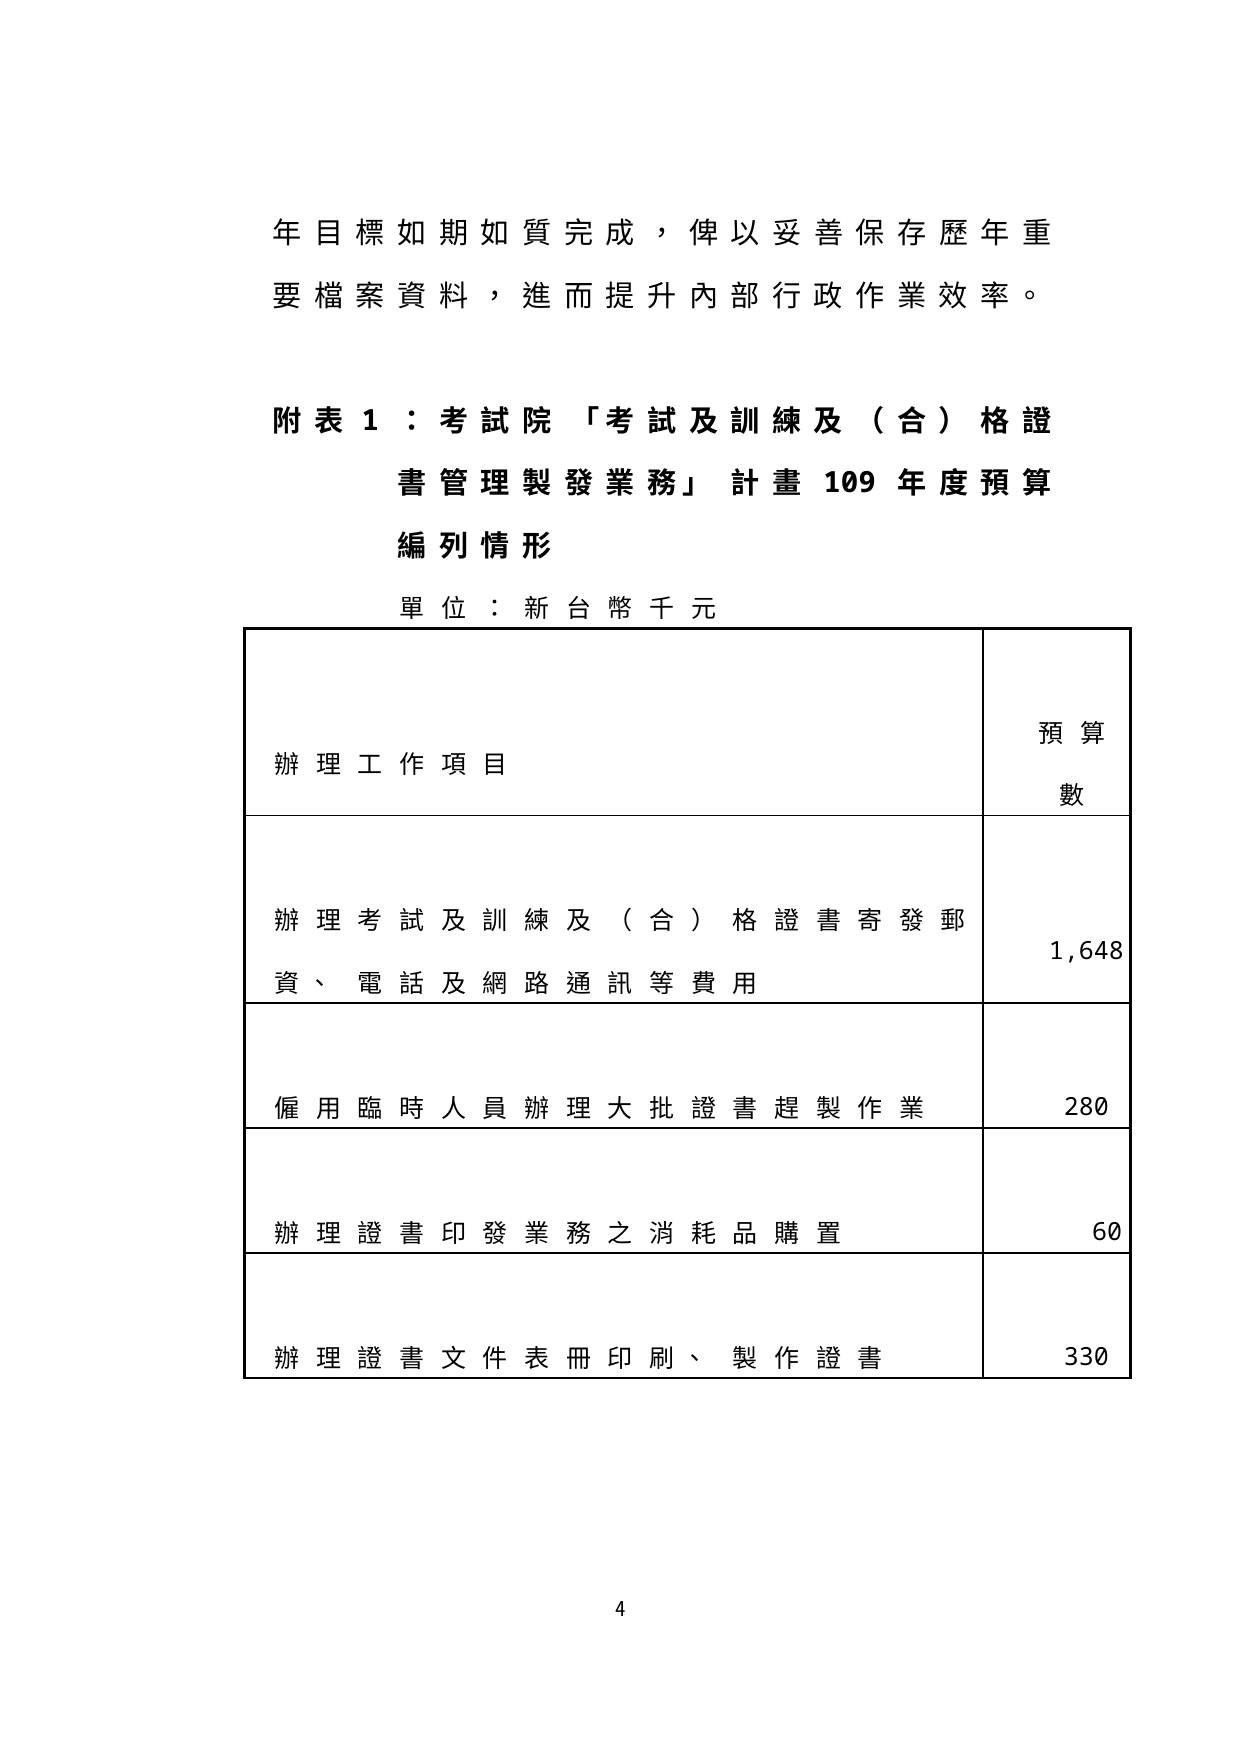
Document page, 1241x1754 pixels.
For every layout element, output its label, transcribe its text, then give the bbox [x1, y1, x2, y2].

table_cell 330 [984, 1254, 1129, 1377]
table_cell 辦理證書文件表冊印刷、製作證書 [246, 1254, 982, 1377]
text 年目標如期如質完成，俾以妥善保存歷年重要檔案資料，進而提升內部行政作業效率。 [242, 189, 1058, 314]
table_cell 僱用臨時人員辦理大批證書趕製作業 [246, 1004, 982, 1127]
text 附表1：考試院「考試及訓練及（合）格證書管理製發業務」計畫109年度預算編列情形 單位：新台幣千元 [242, 377, 1087, 627]
table_cell 60 [984, 1129, 1129, 1252]
table_cell 辦理考試及訓練及（合）格證書寄發郵資、電話及網路通訊等費用 [246, 816, 982, 1002]
table_cell 辦理證書印發業務之消耗品購置 [246, 1129, 982, 1252]
table_header 預算數 [984, 630, 1129, 814]
table_cell 280 [984, 1004, 1129, 1127]
table_header 辦理工作項目 [246, 630, 982, 814]
table_cell 1,648 [984, 816, 1129, 1002]
